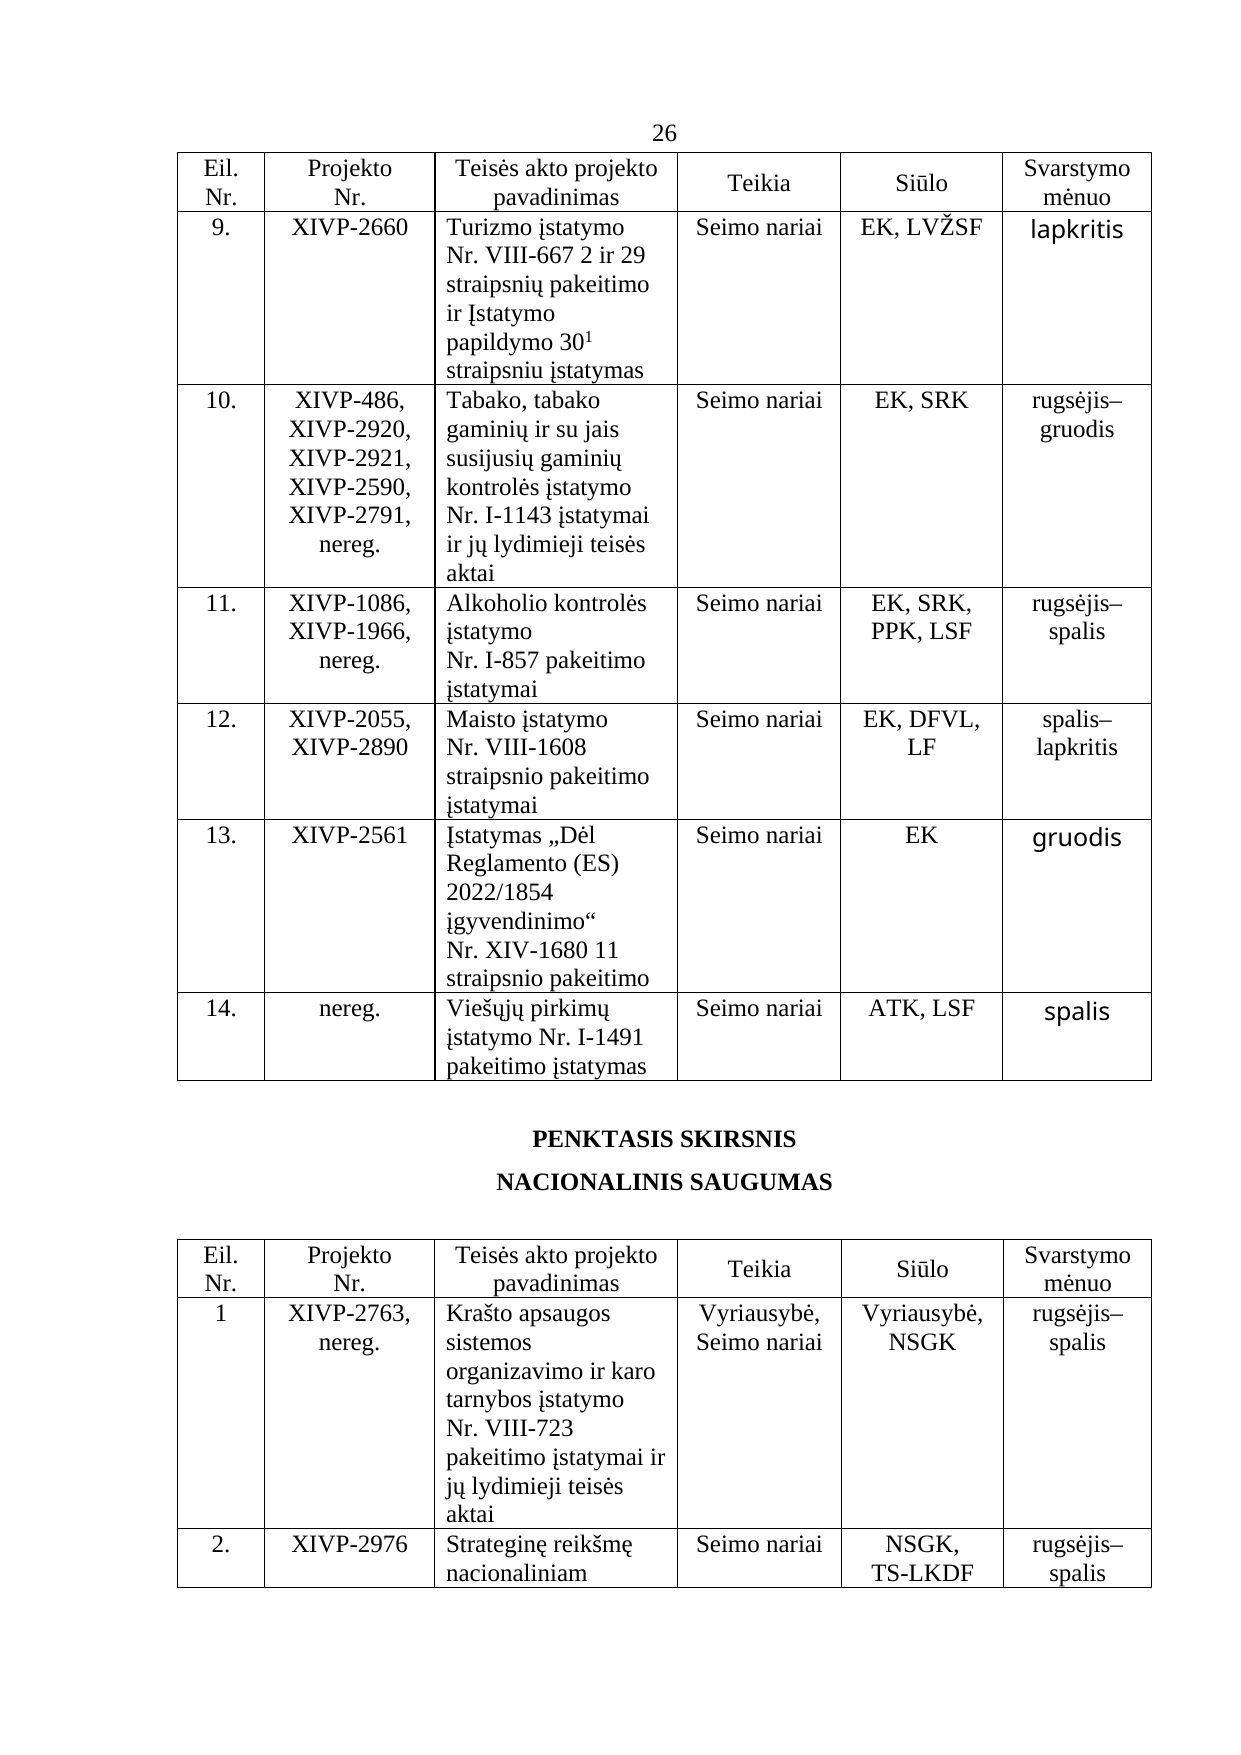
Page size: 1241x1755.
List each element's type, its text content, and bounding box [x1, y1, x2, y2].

table_cell 11. [178, 588, 264, 703]
table_cell Seimo nariai [678, 704, 840, 819]
table_cell XIVP-2976 [265, 1529, 434, 1587]
text PENKTASIS SKIRSNIS [177, 1124, 1152, 1152]
table_cell Įstatymas „Dėl Reglamento (ES) 2022/1854 įgyvendinimo“ Nr. XIV-1680 11 straipsnio pakeitimo [436, 820, 677, 992]
table_header Teisės akto projekto pavadinimas [436, 153, 677, 211]
table_cell rugsėjis–spalis [1004, 1529, 1151, 1587]
table_header Siūlo [841, 153, 1002, 211]
table_cell Alkoholio kontrolės įstatymo Nr. I-857 pakeitimo įstatymai [436, 588, 677, 703]
table_cell XIVP-486, XIVP-2920, XIVP-2921, XIVP-2590, XIVP-2791, nereg. [265, 385, 434, 587]
table_cell 1 [178, 1298, 264, 1528]
table_header Teikia [678, 1240, 841, 1297]
table_cell Krašto apsaugos sistemos organizavimo ir karo tarnybos įstatymo Nr. VIII-723 pakeitimo įstatymai ir jų lydimieji teisės aktai [435, 1298, 677, 1528]
table_cell XIVP-1086, XIVP-1966, nereg. [265, 588, 434, 703]
table_cell 14. [178, 993, 264, 1079]
table_cell Seimo nariai [678, 588, 840, 703]
table_header Teisės akto projekto pavadinimas [435, 1240, 677, 1297]
table_cell EK [841, 820, 1002, 992]
table_cell XIVP-2561 [265, 820, 434, 992]
table_header Eil. Nr. [178, 153, 264, 211]
table_header Projekto Nr. [265, 153, 434, 211]
table_header Projekto Nr. [265, 1240, 434, 1297]
table_cell EK, DFVL, LF [841, 704, 1002, 819]
table_cell rugsėjis–spalis [1003, 588, 1151, 703]
table_cell ATK, LSF [841, 993, 1002, 1079]
table_cell Strateginę reikšmę nacionaliniam [435, 1529, 677, 1587]
table_cell Seimo nariai [678, 820, 840, 992]
table_header Teikia [678, 153, 840, 211]
table_cell Seimo nariai [678, 385, 840, 587]
table_cell XIVP-2055, XIVP-2890 [265, 704, 434, 819]
subtitle NACIONALINIS SAUGUMAS [177, 1167, 1152, 1196]
table_cell nereg. [265, 993, 434, 1079]
table_cell lapkritis [1003, 212, 1151, 384]
table_header Svarstymo mėnuo [1003, 153, 1151, 211]
table_cell 12. [178, 704, 264, 819]
table_header Svarstymo mėnuo [1004, 1240, 1151, 1297]
table_cell EK, SRK [841, 385, 1002, 587]
table_cell Vyriausybė, Seimo nariai [678, 1298, 841, 1528]
table_cell Maisto įstatymo Nr. VIII-1608 straipsnio pakeitimo įstatymai [436, 704, 677, 819]
table_cell 9. [178, 212, 264, 384]
table_cell spalis [1003, 993, 1151, 1079]
table_cell Tabako, tabako gaminių ir su jais susijusių gaminių kontrolės įstatymo Nr. I-1143 įstatymai ir jų lydimieji teisės aktai [436, 385, 677, 587]
table_cell Seimo nariai [678, 993, 840, 1079]
table_cell XIVP-2660 [265, 212, 434, 384]
table_cell 13. [178, 820, 264, 992]
table_cell Seimo nariai [678, 212, 840, 384]
table_cell rugsėjis–gruodis [1003, 385, 1151, 587]
table_cell rugsėjis–spalis [1004, 1298, 1151, 1528]
table_cell EK, SRK, PPK, LSF [841, 588, 1002, 703]
table_cell Turizmo įstatymo Nr. VIII-667 2 ir 29 straipsnių pakeitimo ir Įstatymo papildymo 301 straipsniu įstatymas [436, 212, 677, 384]
table_cell spalis–lapkritis [1003, 704, 1151, 819]
table_cell Vyriausybė, NSGK [842, 1298, 1003, 1528]
table_cell Seimo nariai [678, 1529, 841, 1587]
table_cell 10. [178, 385, 264, 587]
table_cell gruodis [1003, 820, 1151, 992]
table_header Siūlo [842, 1240, 1003, 1297]
table_cell NSGK, TS-LKDF [842, 1529, 1003, 1587]
table_cell XIVP-2763, nereg. [265, 1298, 434, 1528]
table_cell EK, LVŽSF [841, 212, 1002, 384]
table_cell Viešųjų pirkimų įstatymo Nr. I-1491 pakeitimo įstatymas [436, 993, 677, 1079]
table_header Eil. Nr. [178, 1240, 264, 1297]
table_cell 2. [178, 1529, 264, 1587]
